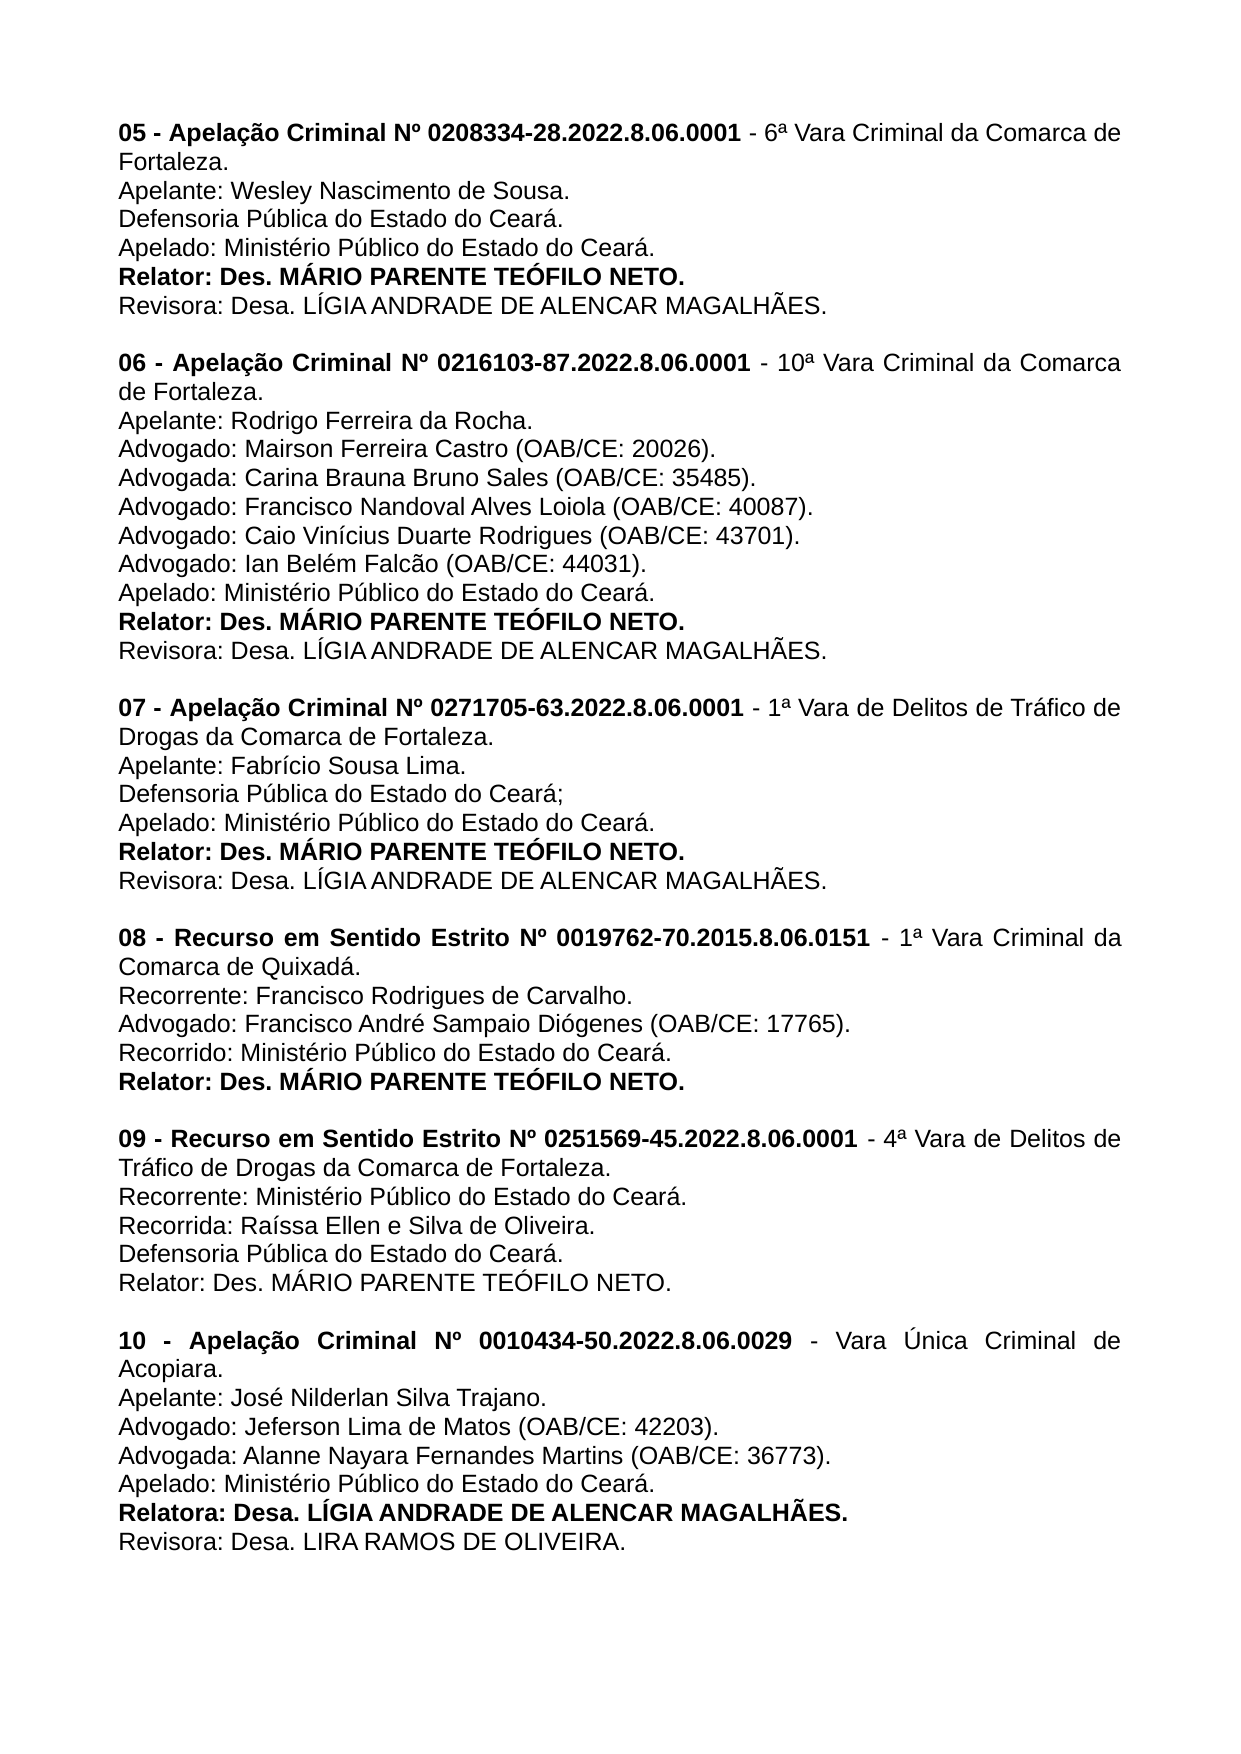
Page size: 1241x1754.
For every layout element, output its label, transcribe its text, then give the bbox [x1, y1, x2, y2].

text Advogada: Carina Brauna Bruno Sales (OAB/CE: 35485). [118, 463, 1122, 492]
text Apelado: Ministério Público do Estado do Ceará. [118, 808, 1122, 837]
text Apelado: Ministério Público do Estado do Ceará. [118, 578, 1122, 607]
text Advogado: Jeferson Lima de Matos (OAB/CE: 42203). [118, 1412, 1122, 1441]
text Revisora: Desa. LÍGIA ANDRADE DE ALENCAR MAGALHÃES. [118, 636, 1122, 664]
text Revisora: Desa. LIRA RAMOS DE OLIVEIRA. [118, 1527, 1122, 1556]
text Apelante: Wesley Nascimento de Sousa. [118, 176, 1122, 204]
text 07 - Apelação Criminal Nº 0271705-63.2022.8.06.0001 - 1ª Vara de Delitos de Tráfico de Drogas da Comarca de Fortaleza. [118, 693, 1122, 751]
text Recorrente: Francisco Rodrigues de Carvalho. [118, 981, 1122, 1009]
text Defensoria Pública do Estado do Ceará. [118, 1239, 1122, 1268]
text 06 - Apelação Criminal Nº 0216103-87.2022.8.06.0001 - 10ª Vara Criminal da Comarca de Fortaleza. [118, 348, 1122, 406]
text Apelante: Rodrigo Ferreira da Rocha. [118, 406, 1122, 434]
text Apelante: Fabrício Sousa Lima. [118, 751, 1122, 779]
text Revisora: Desa. LÍGIA ANDRADE DE ALENCAR MAGALHÃES. [118, 866, 1122, 894]
text Advogado: Francisco André Sampaio Diógenes (OAB/CE: 17765). [118, 1009, 1122, 1038]
text Relator: Des. MÁRIO PARENTE TEÓFILO NETO. [118, 1067, 1122, 1096]
text Advogado: Ian Belém Falcão (OAB/CE: 44031). [118, 549, 1122, 578]
text Advogado: Caio Vinícius Duarte Rodrigues (OAB/CE: 43701). [118, 521, 1122, 549]
text Revisora: Desa. LÍGIA ANDRADE DE ALENCAR MAGALHÃES. [118, 291, 1122, 319]
text Relator: Des. MÁRIO PARENTE TEÓFILO NETO. [118, 262, 1122, 291]
text Relator: Des. MÁRIO PARENTE TEÓFILO NETO. [118, 607, 1122, 636]
text 08 - Recurso em Sentido Estrito Nº 0019762-70.2015.8.06.0151 - 1ª Vara Criminal da Comarca de Quixadá. [118, 923, 1122, 981]
text 05 - Apelação Criminal Nº 0208334-28.2022.8.06.0001 - 6ª Vara Criminal da Comarca de Fortaleza. [118, 118, 1122, 176]
text Advogada: Alanne Nayara Fernandes Martins (OAB/CE: 36773). [118, 1441, 1122, 1469]
text Apelado: Ministério Público do Estado do Ceará. [118, 1469, 1122, 1498]
text Relator: Des. MÁRIO PARENTE TEÓFILO NETO. [118, 1268, 1122, 1297]
text 10 - Apelação Criminal Nº 0010434-50.2022.8.06.0029 - Vara Única Criminal de Acopiara. [118, 1326, 1122, 1383]
text Recorrida: Raíssa Ellen e Silva de Oliveira. [118, 1211, 1122, 1239]
text 09 - Recurso em Sentido Estrito Nº 0251569-45.2022.8.06.0001 - 4ª Vara de Delitos de Tráfico de Drogas da Comarca de Fortaleza. [118, 1124, 1122, 1182]
text Recorrido: Ministério Público do Estado do Ceará. [118, 1038, 1122, 1067]
text Defensoria Pública do Estado do Ceará; [118, 779, 1122, 808]
text Apelante: José Nilderlan Silva Trajano. [118, 1383, 1122, 1412]
text Defensoria Pública do Estado do Ceará. [118, 204, 1122, 233]
text Advogado: Francisco Nandoval Alves Loiola (OAB/CE: 40087). [118, 492, 1122, 521]
text Advogado: Mairson Ferreira Castro (OAB/CE: 20026). [118, 434, 1122, 463]
text Apelado: Ministério Público do Estado do Ceará. [118, 233, 1122, 262]
text Relatora: Desa. LÍGIA ANDRADE DE ALENCAR MAGALHÃES. [118, 1498, 1122, 1527]
text Relator: Des. MÁRIO PARENTE TEÓFILO NETO. [118, 837, 1122, 866]
text Recorrente: Ministério Público do Estado do Ceará. [118, 1182, 1122, 1211]
